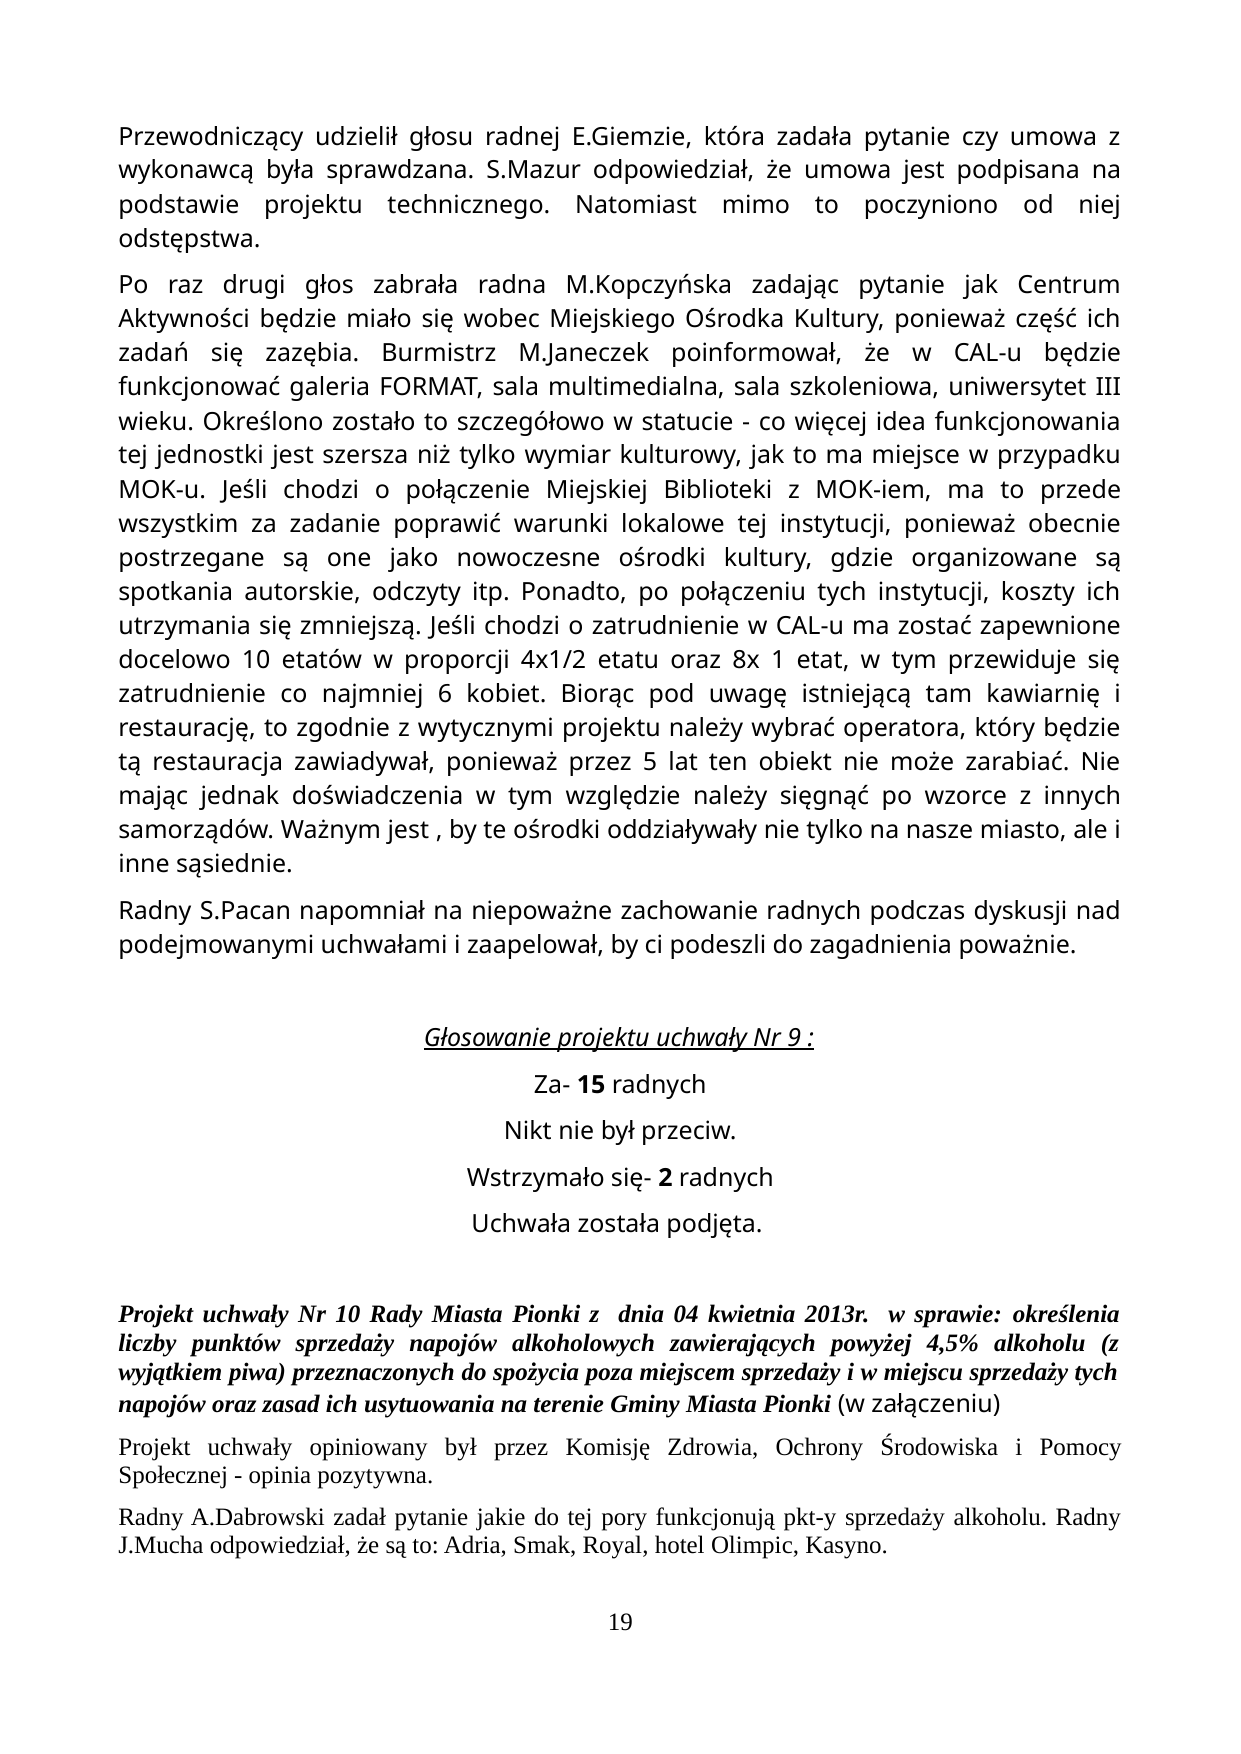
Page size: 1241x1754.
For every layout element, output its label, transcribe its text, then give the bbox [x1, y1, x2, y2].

text Radny S.Pacan napomniał na niepoważne zachowanie radnych podczas dyskusji nad podejmowanymi uchwałami i zaapelował, by ci podeszli do zagadnienia poważnie. [118, 892, 1122, 961]
text Po raz drugi głos zabrała radna M.Kopczyńska zadając pytanie jak Centrum Aktywności będzie miało się wobec Miejskiego Ośrodka Kultury, ponieważ część ich zadań się zazębia. Burmistrz M.Janeczek poinformował, że w CAL-u będzie funkcjonować galeria FORMAT, sala multimedialna, sala szkoleniowa, uniwersytet III wieku. Określono zostało to szczegółowo w statucie - co więcej idea funkcjonowania tej jednostki jest szersza niż tylko wymiar kulturowy, jak to ma miejsce w przypadku MOK-u. Jeśli chodzi o połączenie Miejskiej Biblioteki z MOK-iem, ma to przede wszystkim za zadanie poprawić warunki lokalowe tej instytucji, ponieważ obecnie postrzegane są one jako nowoczesne ośrodki kultury, gdzie organizowane są spotkania autorskie, odczyty itp. Ponadto, po połączeniu tych instytucji, koszty ich utrzymania się zmniejszą. Jeśli chodzi o zatrudnienie w CAL-u ma zostać zapewnione docelowo 10 etatów w proporcji 4x1/2 etatu oraz 8x 1 etat, w tym przewiduje się zatrudnienie co najmniej 6 kobiet. Biorąc pod uwagę istniejącą tam kawiarnię i restaurację, to zgodnie z wytycznymi projektu należy wybrać operatora, który będzie tą restauracja zawiadywał, ponieważ przez 5 lat ten obiekt nie może zarabiać. Nie mając jednak doświadczenia w tym względzie należy sięgnąć po wzorce z innych samorządów. Ważnym jest , by te ośrodki oddziaływały nie tylko na nasze miasto, ale i inne sąsiednie. [118, 267, 1122, 880]
text Radny A.Dabrowski zadał pytanie jakie do tej pory funkcjonują pkt-y sprzedaży alkoholu. Radny J.Mucha odpowiedział, że są to: Adria, Smak, Royal, hotel Olimpic, Kasyno. [118, 1502, 1122, 1559]
text Za- 15 radnych [118, 1066, 1122, 1100]
text Projekt uchwały Nr 10 Rady Miasta Pionki z dnia 04 kwietnia 2013r. w sprawie: określenia liczby punktów sprzedaży napojów alkoholowych zawierających powyżej 4,5% alkoholu (z wyjątkiem piwa) przeznaczonych do spożycia poza miejscem sprzedaży i w miejscu sprzedaży tych napojów oraz zasad ich usytuowania na terenie Gminy Miasta Pionki (w załączeniu) [118, 1299, 1122, 1419]
text Wstrzymało się- 2 radnych [118, 1159, 1122, 1193]
text Nikt nie był przeciw. [118, 1113, 1122, 1147]
text Przewodniczący udzielił głosu radnej E.Giemzie, która zadała pytanie czy umowa z wykonawcą była sprawdzana. S.Mazur odpowiedział, że umowa jest podpisana na podstawie projektu technicznego. Natomiast mimo to poczyniono od niej odstępstwa. [118, 118, 1122, 254]
text Uchwała została podjęta. [118, 1206, 1122, 1240]
text Projekt uchwały opiniowany był przez Komisję Zdrowia, Ochrony Środowiska i Pomocy Społecznej - opinia pozytywna. [118, 1432, 1122, 1489]
text Głosowanie projektu uchwały Nr 9 : [118, 1020, 1122, 1054]
